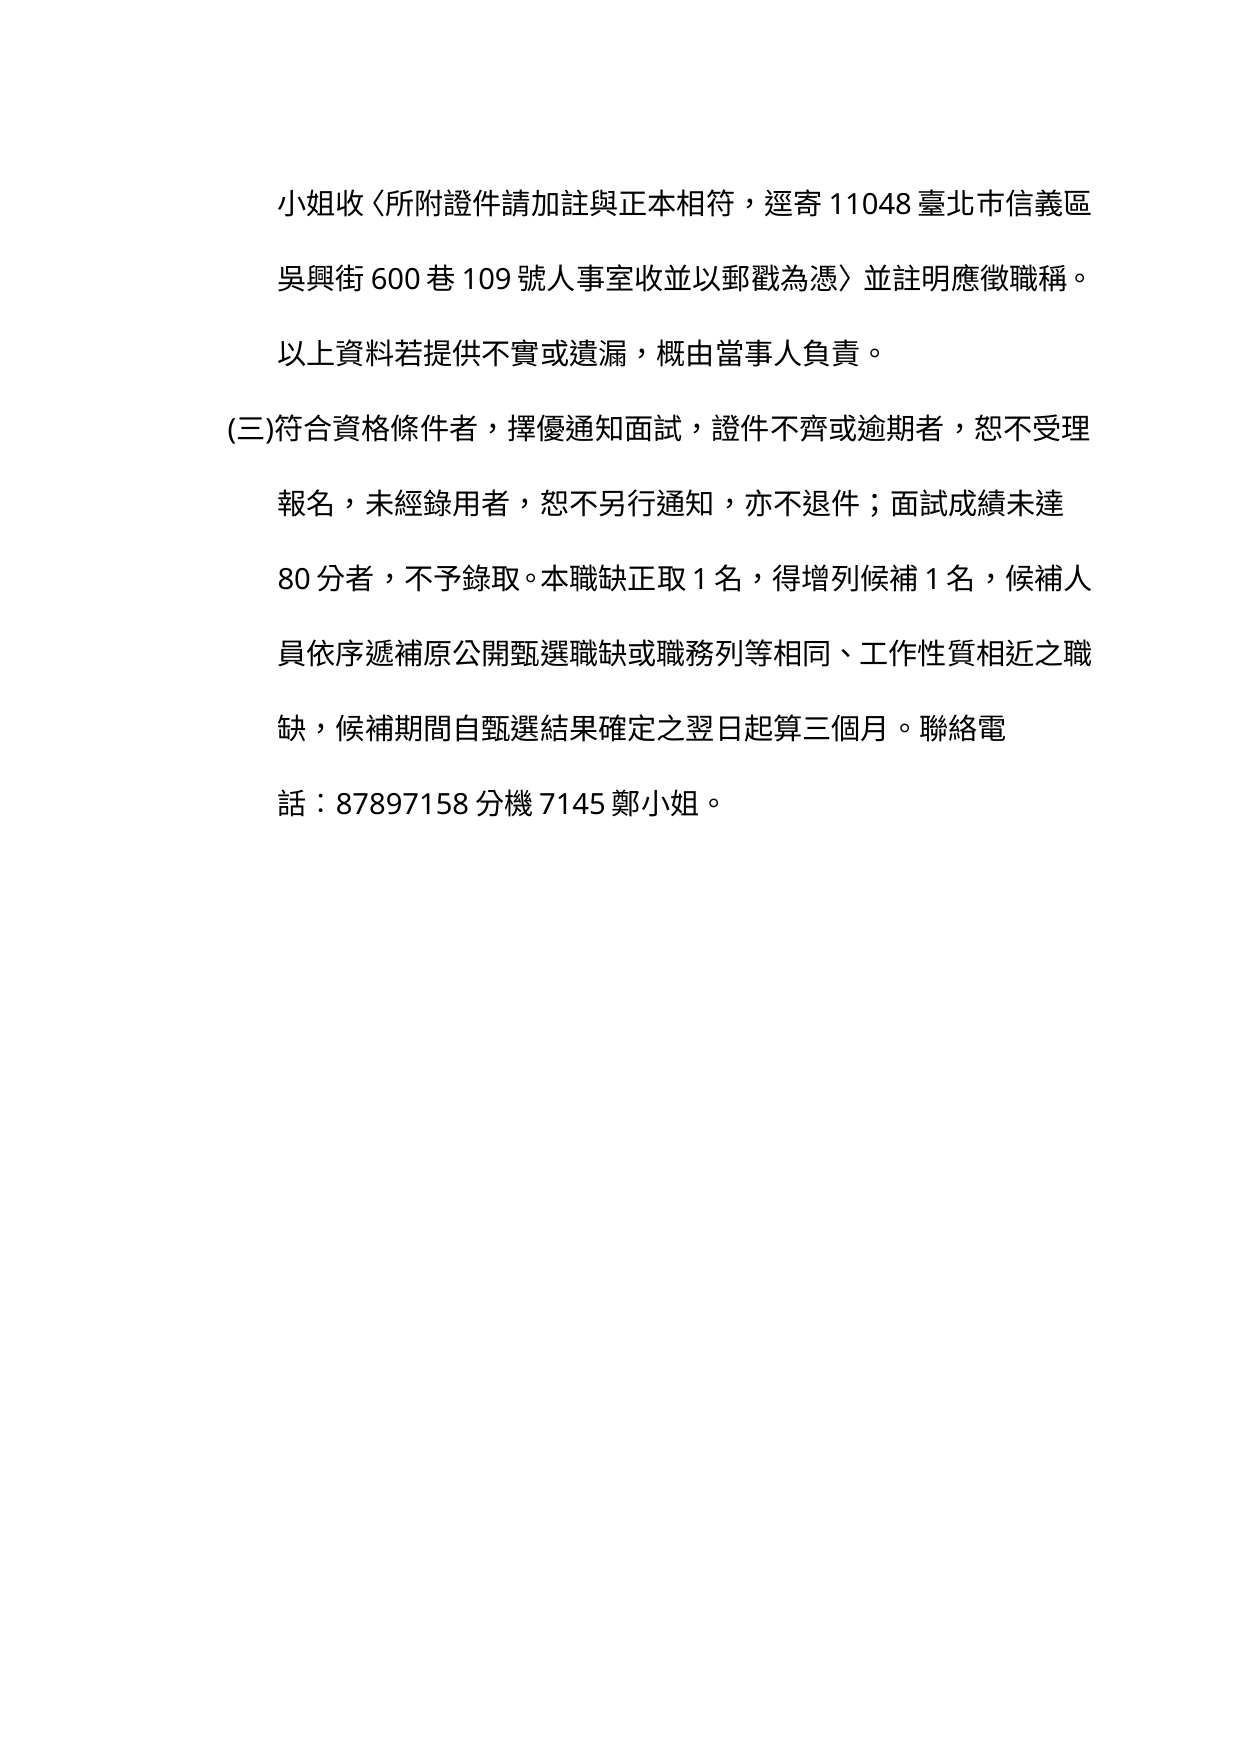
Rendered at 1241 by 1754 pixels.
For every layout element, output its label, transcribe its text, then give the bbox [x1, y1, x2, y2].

list 一律採通訊報名方式，並請於報名信封上註明應徵職務及白天的聯絡電或手機，意者請於106年3月30日前〈以郵戳為憑，逾期不受理〉將相關表件以掛號郵寄至臺北市動物保護處人事室鄭小姐收〈所附證件請加註與正本相符，逕寄11048臺北巿信義區吳興街600巷109號人事室收並以郵戳為憑〉並註明應徵職稱。以上資料若提供不實或遺漏，概由當事人負責。 [227, 164, 1092, 389]
list 符合資格條件者，擇優通知面試，證件不齊或逾期者，恕不受理報名，未經錄用者，恕不另行通知，亦不退件；面試成績未達80分者，不予錄取。本職缺正取1名，得增列候補1名，候補人員依序遞補原公開甄選職缺或職務列等相同、工作性質相近之職缺，候補期間自甄選結果確定之翌日起算三個月。聯絡電話︰87897158分機7145鄭小姐。 [227, 389, 1092, 839]
